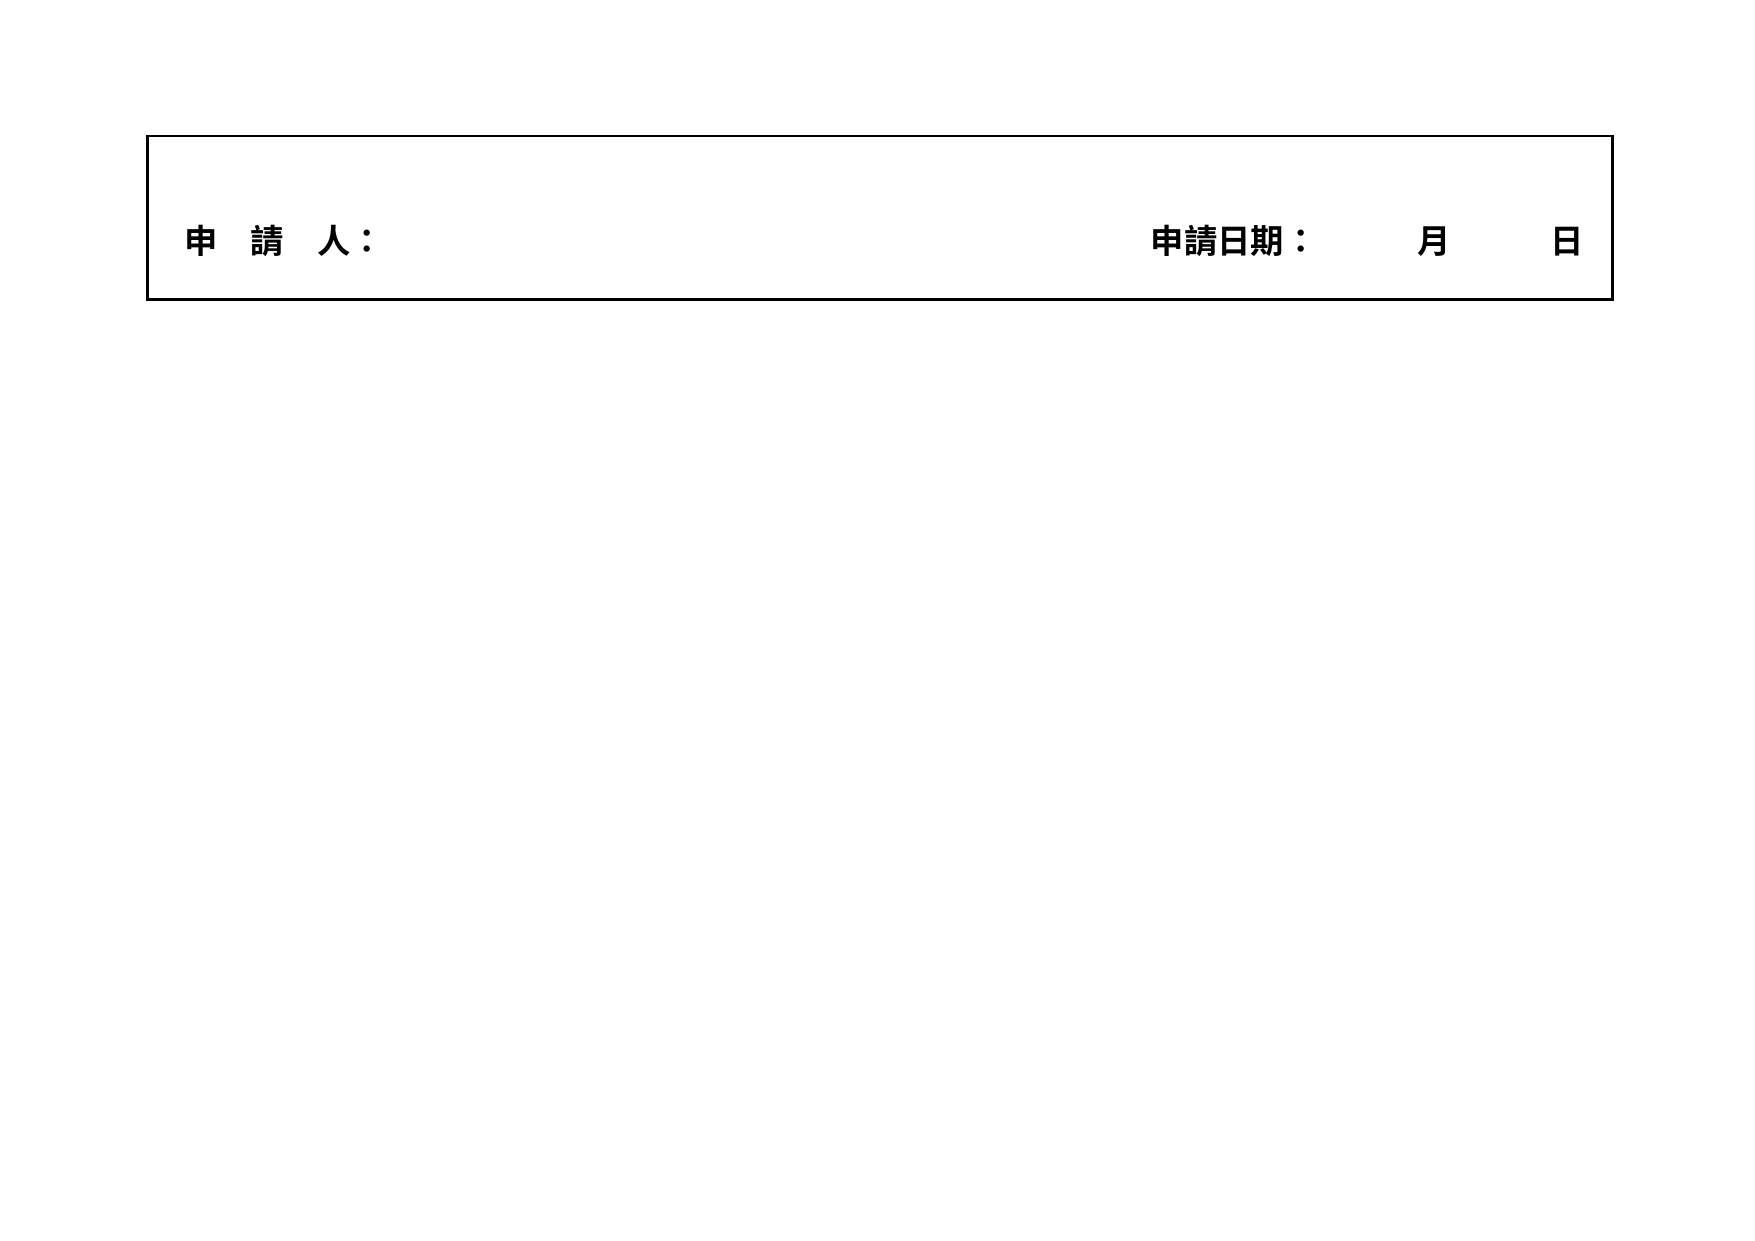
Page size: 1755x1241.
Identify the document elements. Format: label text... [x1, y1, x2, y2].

table_cell 申 請 人： 申請日期： 月 日 [149, 137, 1611, 297]
